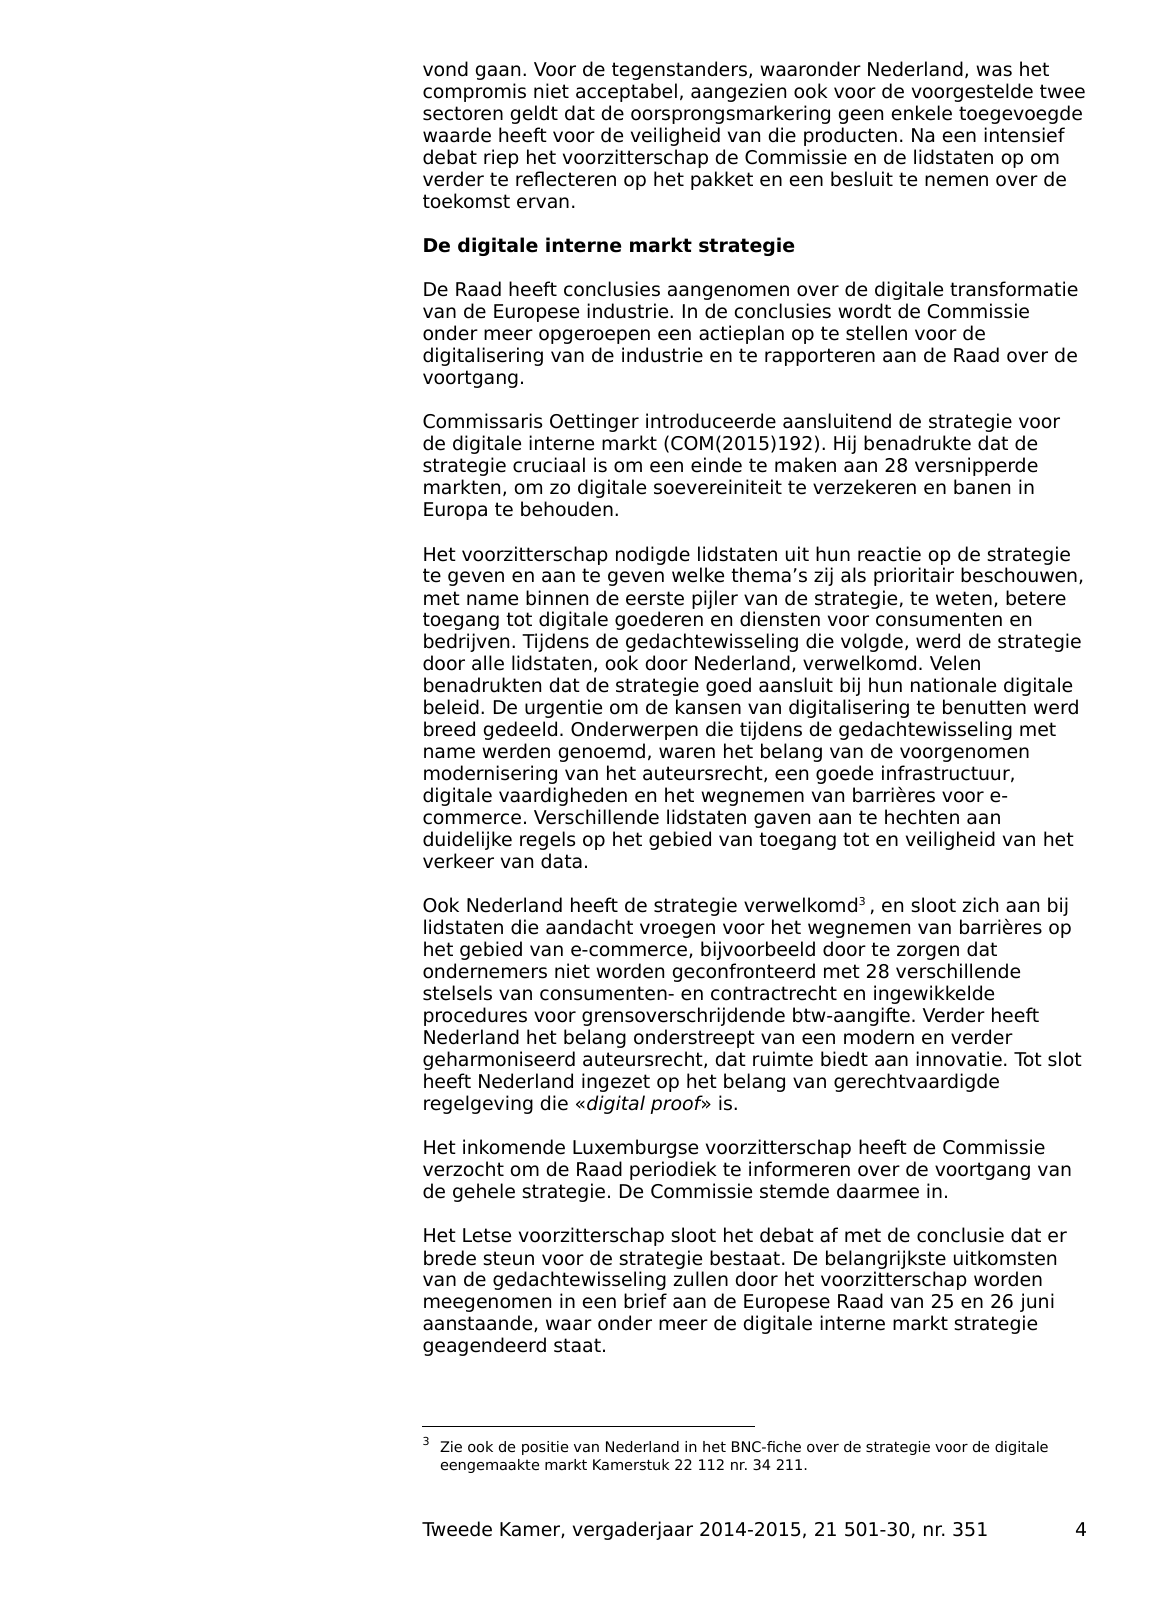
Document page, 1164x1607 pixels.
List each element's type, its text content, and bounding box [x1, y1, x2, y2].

text Zie ook de positie van Nederland in het BNC-fiche over de strategie voor de digitale eengemaakte markt Kamerstuk 22 112 nr. 34 211. [422, 1435, 1087, 1474]
text Commissaris Oettinger introduceerde aansluitend de strategie voor de digitale interne markt (COM(2015)192). Hij benadrukte dat de strategie cruciaal is om een einde te maken aan 28 versnipperde markten, om zo digitale soevereiniteit te verzekeren en banen in Europa te behouden. [422, 411, 1087, 521]
text Het voorzitterschap nodigde lidstaten uit hun reactie op de strategie te geven en aan te geven welke thema’s zij als prioritair beschouwen, met name binnen de eerste pijler van de strategie, te weten, betere toegang tot digitale goederen en diensten voor consumenten en bedrijven. Tijdens de gedachtewisseling die volgde, werd de strategie door alle lidstaten, ook door Nederland, verwelkomd. Velen benadrukten dat de strategie goed aansluit bij hun nationale digitale beleid. De urgentie om de kansen van digitalisering te benutten werd breed gedeeld. Onderwerpen die tijdens de gedachtewisseling met name werden genoemd, waren het belang van de voorgenomen modernisering van het auteursrecht, een goede infrastructuur, digitale vaardigheden en het wegnemen van barrières voor e-commerce. Verschillende lidstaten gaven aan te hechten aan duidelijke regels op het gebied van toegang tot en veiligheid van het verkeer van data. [422, 543, 1087, 873]
text De Raad heeft conclusies aangenomen over de digitale transformatie van de Europese industrie. In de conclusies wordt de Commissie onder meer opgeroepen een actieplan op te stellen voor de digitalisering van de industrie en te rapporteren aan de Raad over de voortgang. [422, 279, 1087, 389]
text Het inkomende Luxemburgse voorzitterschap heeft de Commissie verzocht om de Raad periodiek te informeren over de voortgang van de gehele strategie. De Commissie stemde daarmee in. [422, 1137, 1087, 1203]
text Het Letse voorzitterschap sloot het debat af met de conclusie dat er brede steun voor de strategie bestaat. De belangrijkste uitkomsten van de gedachtewisseling zullen door het voorzitterschap worden meegenomen in een brief aan de Europese Raad van 25 en 26 juni aanstaande, waar onder meer de digitale interne markt strategie geagendeerd staat. [422, 1225, 1087, 1357]
subtitle De digitale interne markt strategie [422, 235, 1087, 257]
text Ook Nederland heeft de strategie verwelkomd, en sloot zich aan bij lidstaten die aandacht vroegen voor het wegnemen van barrières op het gebied van e-commerce, bijvoorbeeld door te zorgen dat ondernemers niet worden geconfronteerd met 28 verschillende stelsels van consumenten- en contractrecht en ingewikkelde procedures voor grensoverschrijdende btw-aangifte. Verder heeft Nederland het belang onderstreept van een modern en verder geharmoniseerd auteursrecht, dat ruimte biedt aan innovatie. Tot slot heeft Nederland ingezet op het belang van gerechtvaardigde regelgeving die «digital proof» is. [422, 895, 1087, 1115]
text vond gaan. Voor de tegenstanders, waaronder Nederland, was het compromis niet acceptabel, aangezien ook voor de voorgestelde twee sectoren geldt dat de oorsprongsmarkering geen enkele toegevoegde waarde heeft voor de veiligheid van die producten. Na een intensief debat riep het voorzitterschap de Commissie en de lidstaten op om verder te reflecteren op het pakket en een besluit te nemen over de toekomst ervan. [422, 59, 1087, 213]
